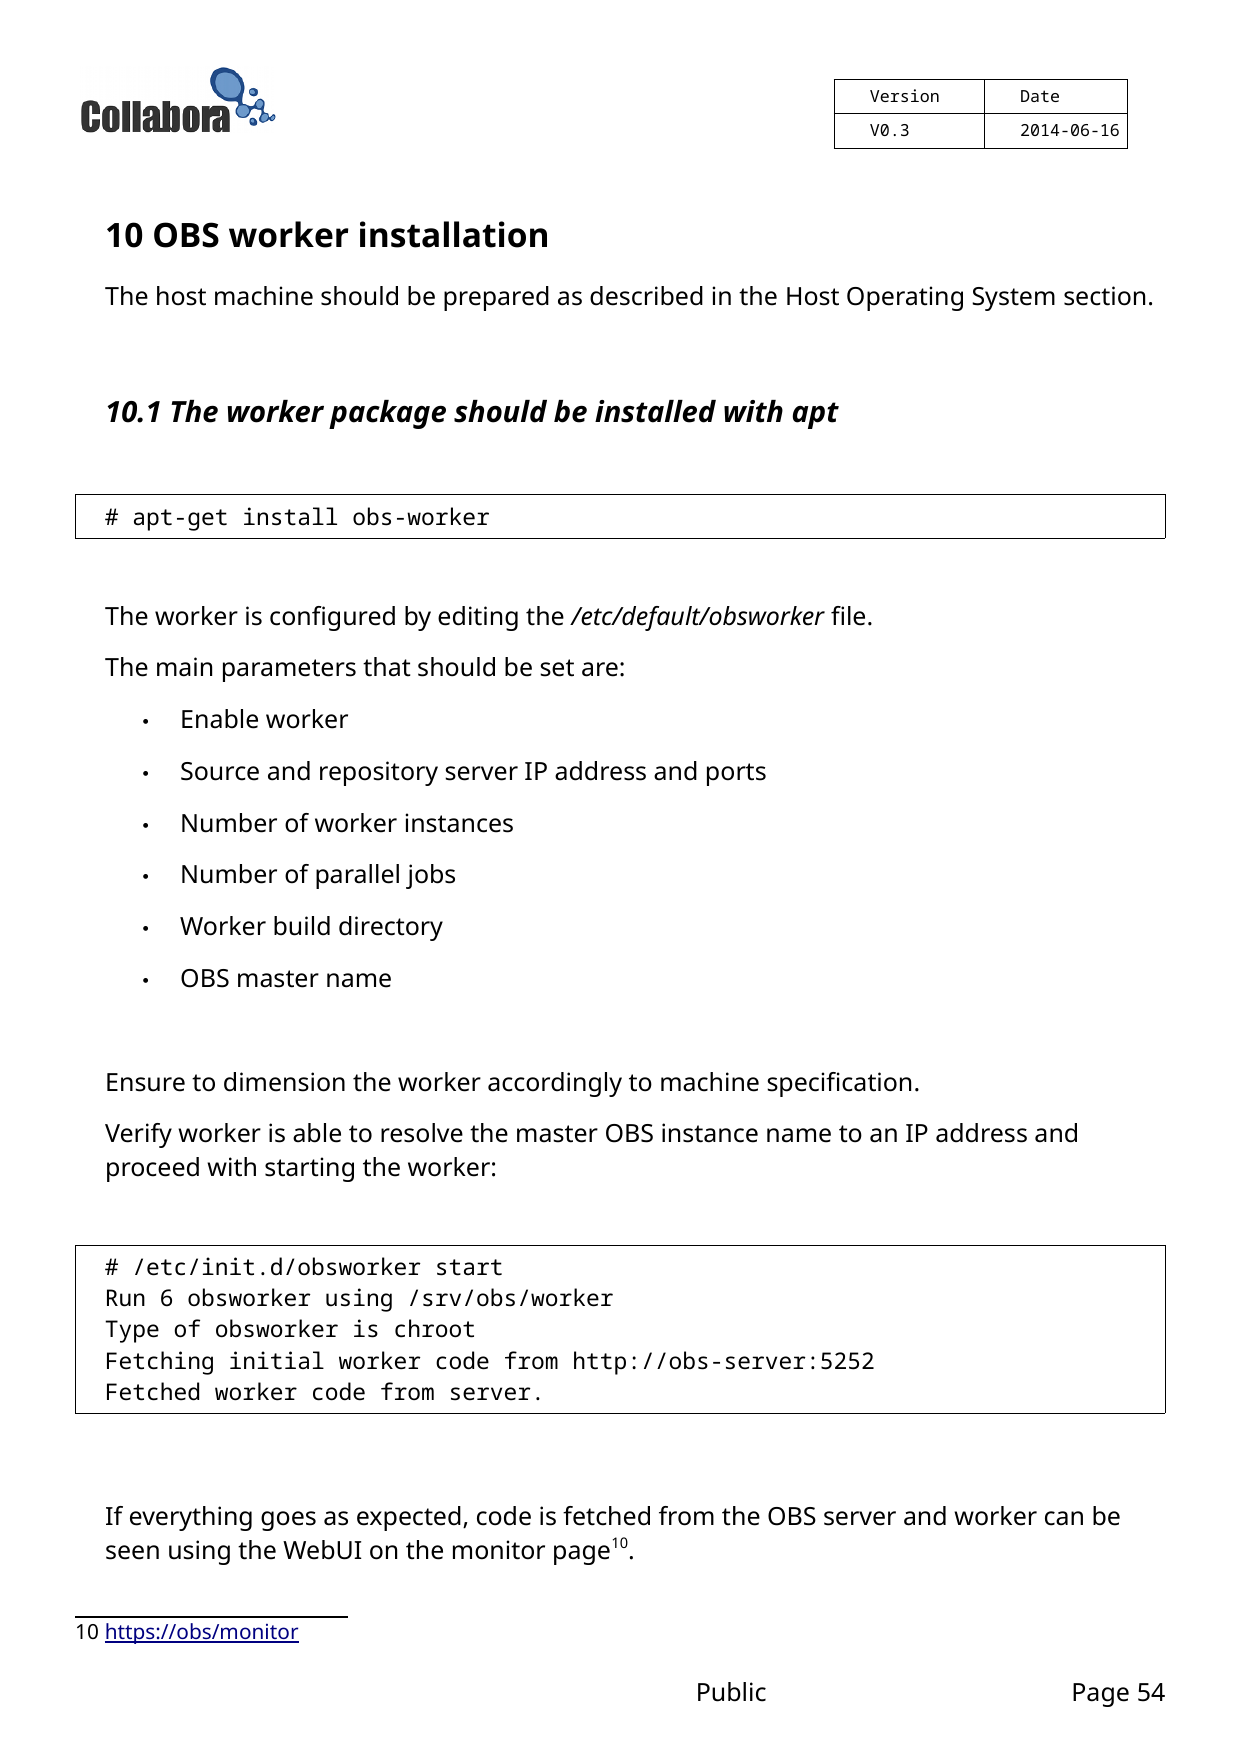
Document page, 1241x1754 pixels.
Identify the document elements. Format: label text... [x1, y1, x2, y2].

text Fetched worker code from server. [76, 1370, 1165, 1413]
text The host machine should be prepared as described in the Host Operating System section. [105, 279, 1165, 313]
text https://obs/monitor [75, 1617, 1165, 1645]
list OBS master name [142, 961, 1165, 995]
text Type of obsworker is chroot [76, 1307, 1165, 1338]
list Number of parallel jobs [142, 857, 1165, 891]
text The worker is configured by editing the /etc/default/obsworker file. [105, 598, 1165, 632]
text Verify worker is able to resolve the master OBS instance name to an IP address and proceed with starting the worker: [105, 1116, 1165, 1184]
text The main parameters that should be set are: [105, 650, 1165, 684]
text Ensure to dimension the worker accordingly to machine specification. [105, 1064, 1165, 1098]
text Fetching initial worker code from http://obs-server:5252 [76, 1338, 1165, 1370]
picture [79, 66, 276, 133]
subtitle OBS worker installation [105, 212, 1165, 257]
text Run 6 obsworker using /srv/obs/worker [76, 1276, 1165, 1307]
text If everything goes as expected, code is fetched from the OBS server and worker can be seen using the WebUI on the monitor page. [105, 1499, 1165, 1567]
text # apt-get install obs-worker [76, 495, 1165, 538]
list Enable worker [142, 702, 1165, 736]
list Source and repository server IP address and ports [142, 754, 1165, 788]
subtitle The worker package should be installed with apt [105, 391, 1165, 431]
list Number of worker instances [142, 805, 1165, 839]
list Worker build directory [142, 909, 1165, 943]
text # /etc/init.d/obsworker start [76, 1246, 1165, 1276]
